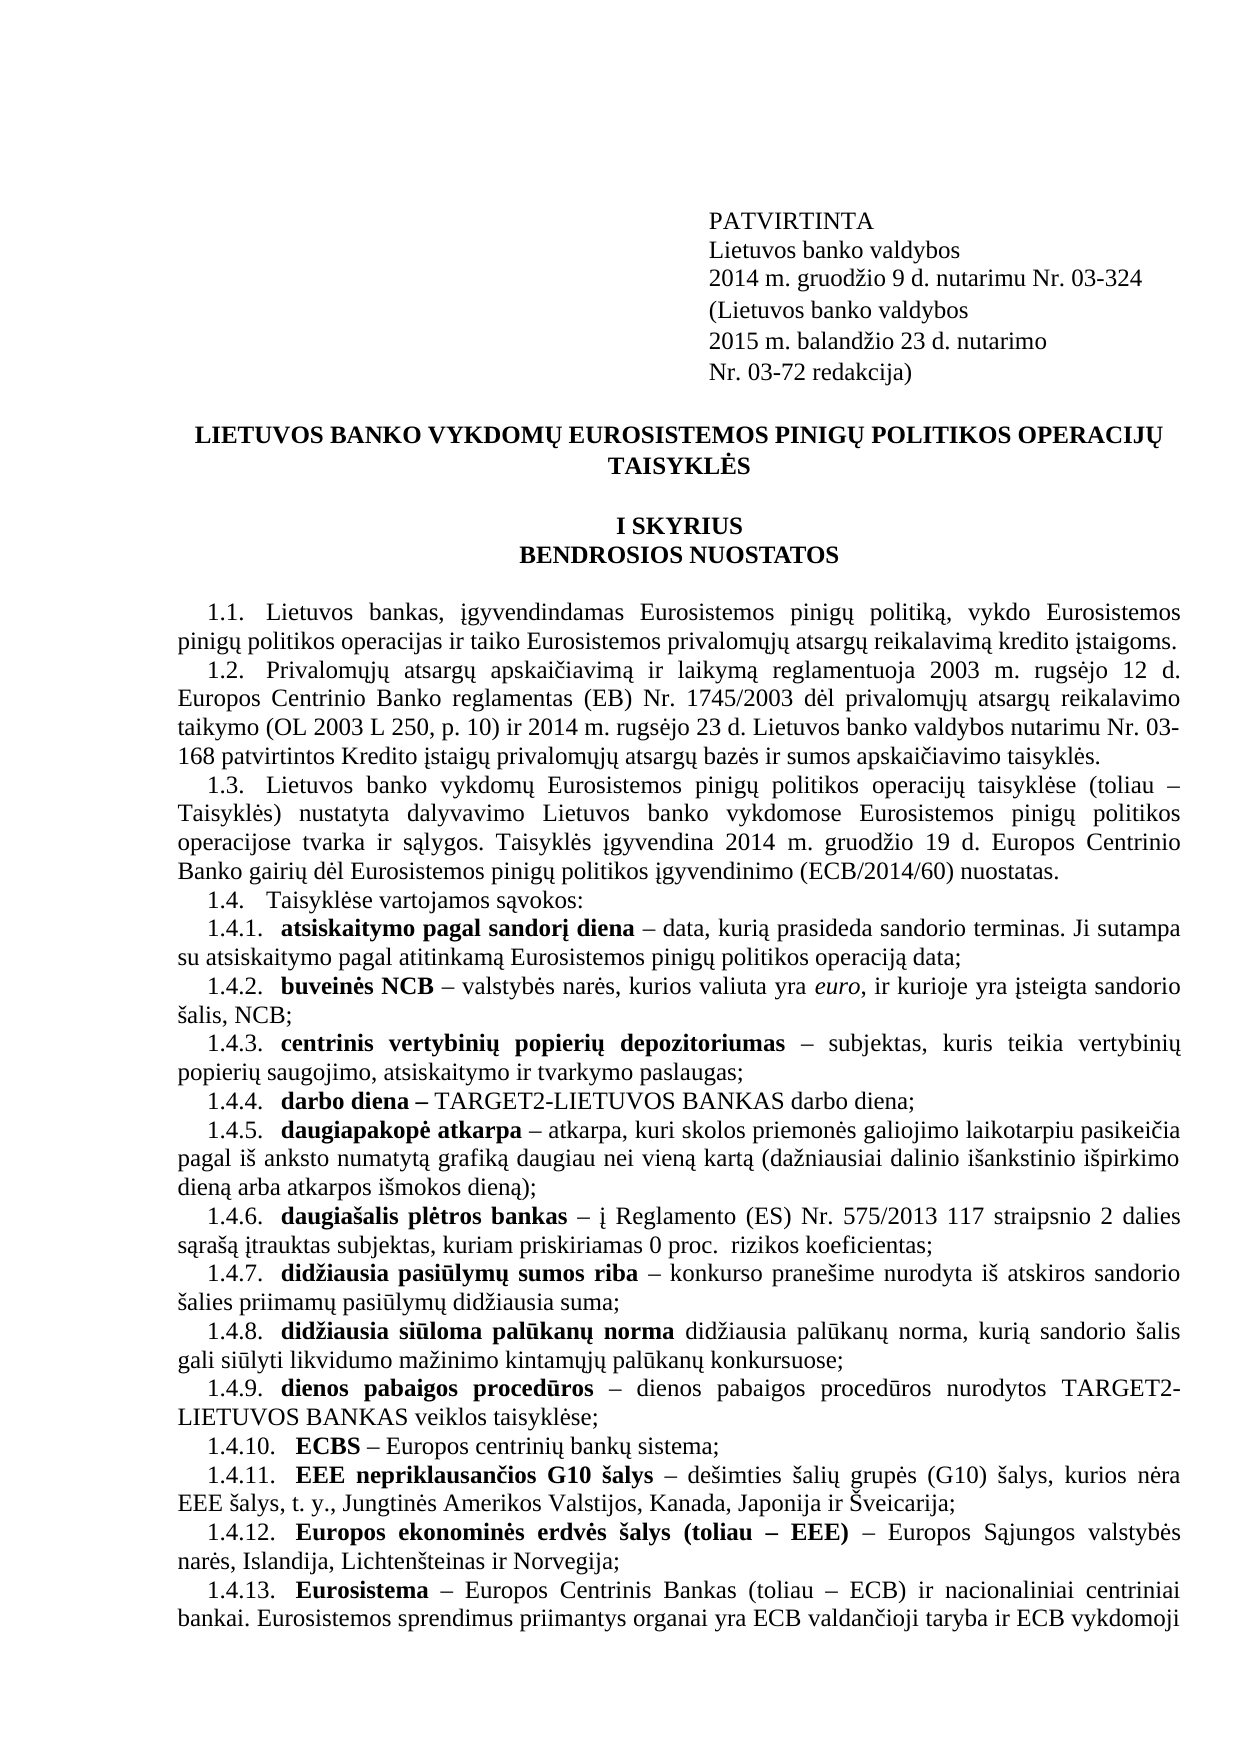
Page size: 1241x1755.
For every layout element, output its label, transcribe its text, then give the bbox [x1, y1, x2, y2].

text 1.4. Taisyklėse vartojamos sąvokos: [177, 885, 1181, 913]
text 1.4.2. buveinės NCB – valstybės narės, kurios valiuta yra euro, ir kurioje yra įsteigta sandorio šalis, NCB; [177, 971, 1181, 1028]
text 1.4.3. centrinis vertybinių popierių depozitoriumas – subjektas, kuris teikia vertybinių popierių saugojimo, atsiskaitymo ir tvarkymo paslaugas; [177, 1028, 1181, 1086]
text Nr. 03-72 redakcija) [709, 355, 1181, 386]
text 2015 m. balandžio 23 d. nutarimo [709, 323, 1181, 355]
text 1.4.1. atsiskaitymo pagal sandorį diena – data, kurią prasideda sandorio terminas. Ji sutampa su atsiskaitymo pagal atitinkamą Eurosistemos pinigų politikos operaciją data; [177, 913, 1181, 971]
text LIETUVOS BANKO VYKDOMŲ EUROSISTEMOS PINIGŲ POLITIKOS OPERACIJŲ TAISYKLĖS [177, 417, 1181, 480]
text 1.4.8. didžiausia siūloma palūkanų norma didžiausia palūkanų norma, kurią sandorio šalis gali siūlyti likvidumo mažinimo kintamųjų palūkanų konkursuose; [177, 1316, 1181, 1373]
text 1.4.11. EEE nepriklausančios G10 šalys – dešimties šalių grupės (G10) šalys, kurios nėra EEE šalys, t. y., Jungtinės Amerikos Valstijos, Kanada, Japonija ir Šveicarija; [177, 1460, 1181, 1517]
text 2014 m. gruodžio 9 d. nutarimu Nr. 03-324 [709, 263, 1181, 292]
text 1.4.7. didžiausia pasiūlymų sumos riba – konkurso pranešime nurodyta iš atskiros sandorio šalies priimamų pasiūlymų didžiausia suma; [177, 1258, 1181, 1316]
text 1.1. Lietuvos bankas, įgyvendindamas Eurosistemos pinigų politiką, vykdo Eurosistemos pinigų politikos operacijas ir taiko Eurosistemos privalomųjų atsargų reikalavimą kredito įstaigoms. [177, 597, 1181, 655]
text I SKYRIUS [177, 511, 1181, 540]
text 1.4.13. Eurosistema – Europos Centrinis Bankas (toliau – ECB) ir nacionaliniai centriniai bankai. Eurosistemos sprendimus priimantys organai yra ECB valdančioji taryba ir ECB vykdomoji [177, 1575, 1181, 1632]
text 1.4.12. Europos ekonominės erdvės šalys (toliau – EEE) – Europos Sąjungos valstybės narės, Islandija, Lichtenšteinas ir Norvegija; [177, 1517, 1181, 1575]
text (Lietuvos banko valdybos [709, 292, 1181, 323]
text Lietuvos banko valdybos [709, 235, 1181, 263]
text PATVIRTINTA [709, 206, 1181, 235]
text 1.2. Privalomųjų atsargų apskaičiavimą ir laikymą reglamentuoja 2003 m. rugsėjo 12 d. Europos Centrinio Banko reglamentas (EB) Nr. 1745/2003 dėl privalomųjų atsargų reikalavimo taikymo (OL 2003 L 250, p. 10) ir 2014 m. rugsėjo 23 d. Lietuvos banko valdybos nutarimu Nr. 03-168 patvirtintos Kredito įstaigų privalomųjų atsargų bazės ir sumos apskaičiavimo taisyklės. [177, 655, 1181, 770]
text 1.4.6. daugiašalis plėtros bankas – į Reglamento (ES) Nr. 575/2013 117 straipsnio 2 dalies sąrašą įtrauktas subjektas, kuriam priskiriamas 0 proc. rizikos koeficientas; [177, 1201, 1181, 1258]
text 1.3. Lietuvos banko vykdomų Eurosistemos pinigų politikos operacijų taisyklėse (toliau – Taisyklės) nustatyta dalyvavimo Lietuvos banko vykdomose Eurosistemos pinigų politikos operacijose tvarka ir sąlygos. Taisyklės įgyvendina 2014 m. gruodžio 19 d. Europos Centrinio Banko gairių dėl Eurosistemos pinigų politikos įgyvendinimo (ECB/2014/60) nuostatas. [177, 770, 1181, 885]
text BENDROSIOS NUOSTATOS [177, 540, 1181, 568]
text 1.4.9. dienos pabaigos procedūros – dienos pabaigos procedūros nurodytos TARGET2-LIETUVOS BANKAS veiklos taisyklėse; [177, 1373, 1181, 1431]
text 1.4.5. daugiapakopė atkarpa – atkarpa, kuri skolos priemonės galiojimo laikotarpiu pasikeičia pagal iš anksto numatytą grafiką daugiau nei vieną kartą (dažniausiai dalinio išankstinio išpirkimo dieną arba atkarpos išmokos dieną); [177, 1115, 1181, 1201]
text 1.4.4. darbo diena – TARGET2-LIETUVOS BANKAS darbo diena; [177, 1086, 1181, 1115]
text 1.4.10. ECBS – Europos centrinių bankų sistema; [177, 1431, 1181, 1460]
